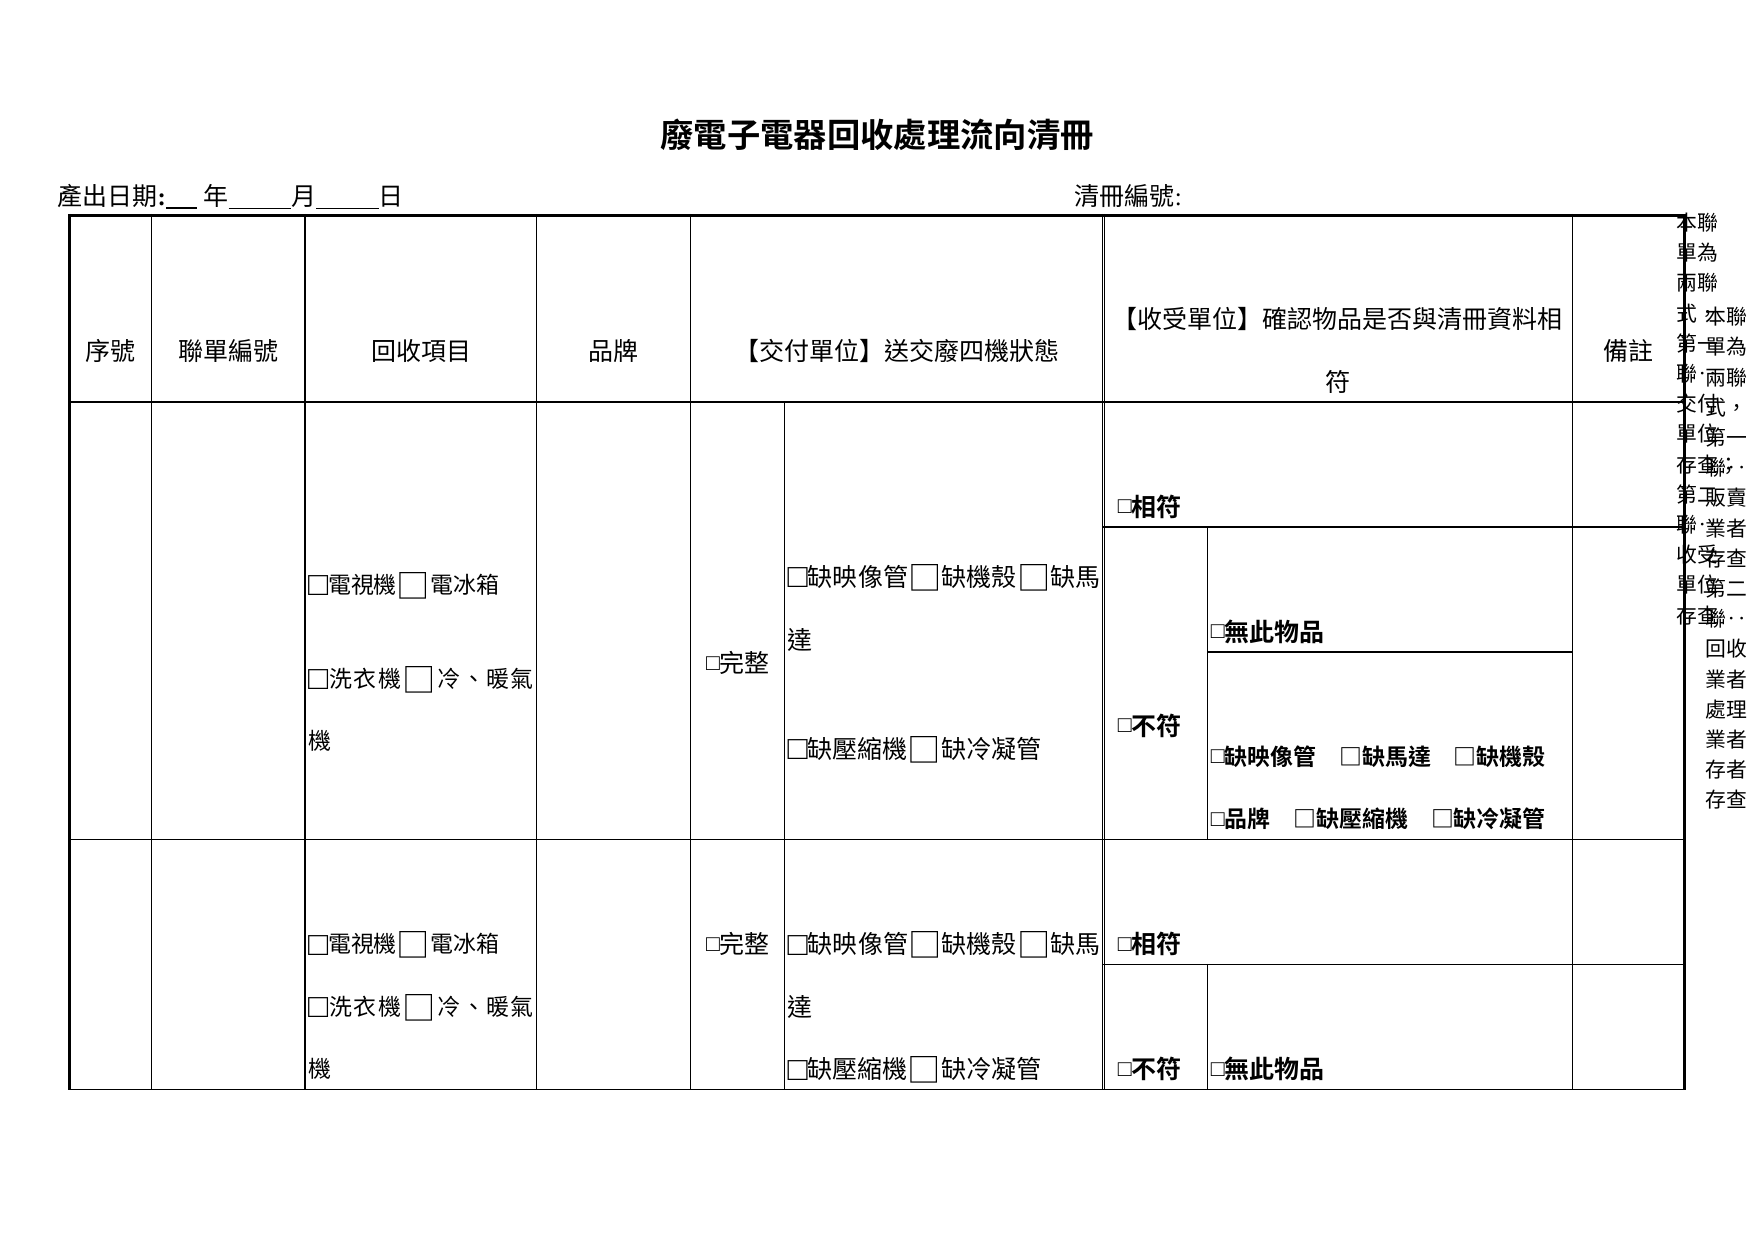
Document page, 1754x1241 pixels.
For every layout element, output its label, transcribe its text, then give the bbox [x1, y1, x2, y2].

table_header 【收受單位】確認物品是否與清冊資料相符 [1105, 217, 1572, 401]
table_cell □缺映像管□缺機殼□缺馬達 □缺壓縮機□缺冷凝管 [785, 840, 1102, 1089]
table_cell □缺映像管 □缺馬達 □缺機殼 □品牌 □缺壓縮機 □缺冷凝管 [1208, 653, 1572, 839]
table_cell [537, 840, 690, 1089]
table_cell [537, 403, 690, 839]
table_header 品牌 [537, 217, 690, 401]
table_header 【交付單位】送交廢四機狀態 [691, 217, 1102, 401]
table_cell □完整 [691, 403, 784, 839]
table_cell [152, 403, 304, 839]
table_cell □電視機□電冰箱 □洗衣機□冷、暖氣機 [306, 840, 536, 1089]
table_header 聯單編號 [152, 217, 304, 401]
table_cell [1573, 528, 1683, 839]
table_cell [152, 840, 304, 1089]
table_cell □不符 [1105, 965, 1207, 1089]
text 產出日期: 年 月 日 清冊編號: [57, 177, 1671, 213]
table_cell [71, 403, 151, 839]
table_header 回收項目 [306, 217, 536, 401]
table_header 序號 [71, 217, 151, 401]
table_cell [1573, 965, 1683, 1089]
table_cell □電視機□電冰箱 □洗衣機□冷、暖氣機 [306, 403, 536, 839]
text 廢電子電器回收處理流向清冊 [83, 109, 1671, 157]
table_cell □相符‎ [1105, 840, 1572, 964]
table_cell □相符‎ [1105, 403, 1572, 526]
table_cell □缺映像管□缺機殼□缺馬達 □缺壓縮機□缺冷凝管 [785, 403, 1102, 839]
table_cell □無此物品 [1208, 965, 1572, 1089]
table_cell □不符 [1105, 528, 1207, 839]
table_cell □無此物品 [1208, 528, 1572, 651]
table_cell [1573, 840, 1683, 964]
table_cell [1573, 403, 1683, 526]
table_cell □完整 [691, 840, 784, 1089]
table_cell [71, 840, 151, 1089]
table_header 備註 [1573, 217, 1683, 401]
